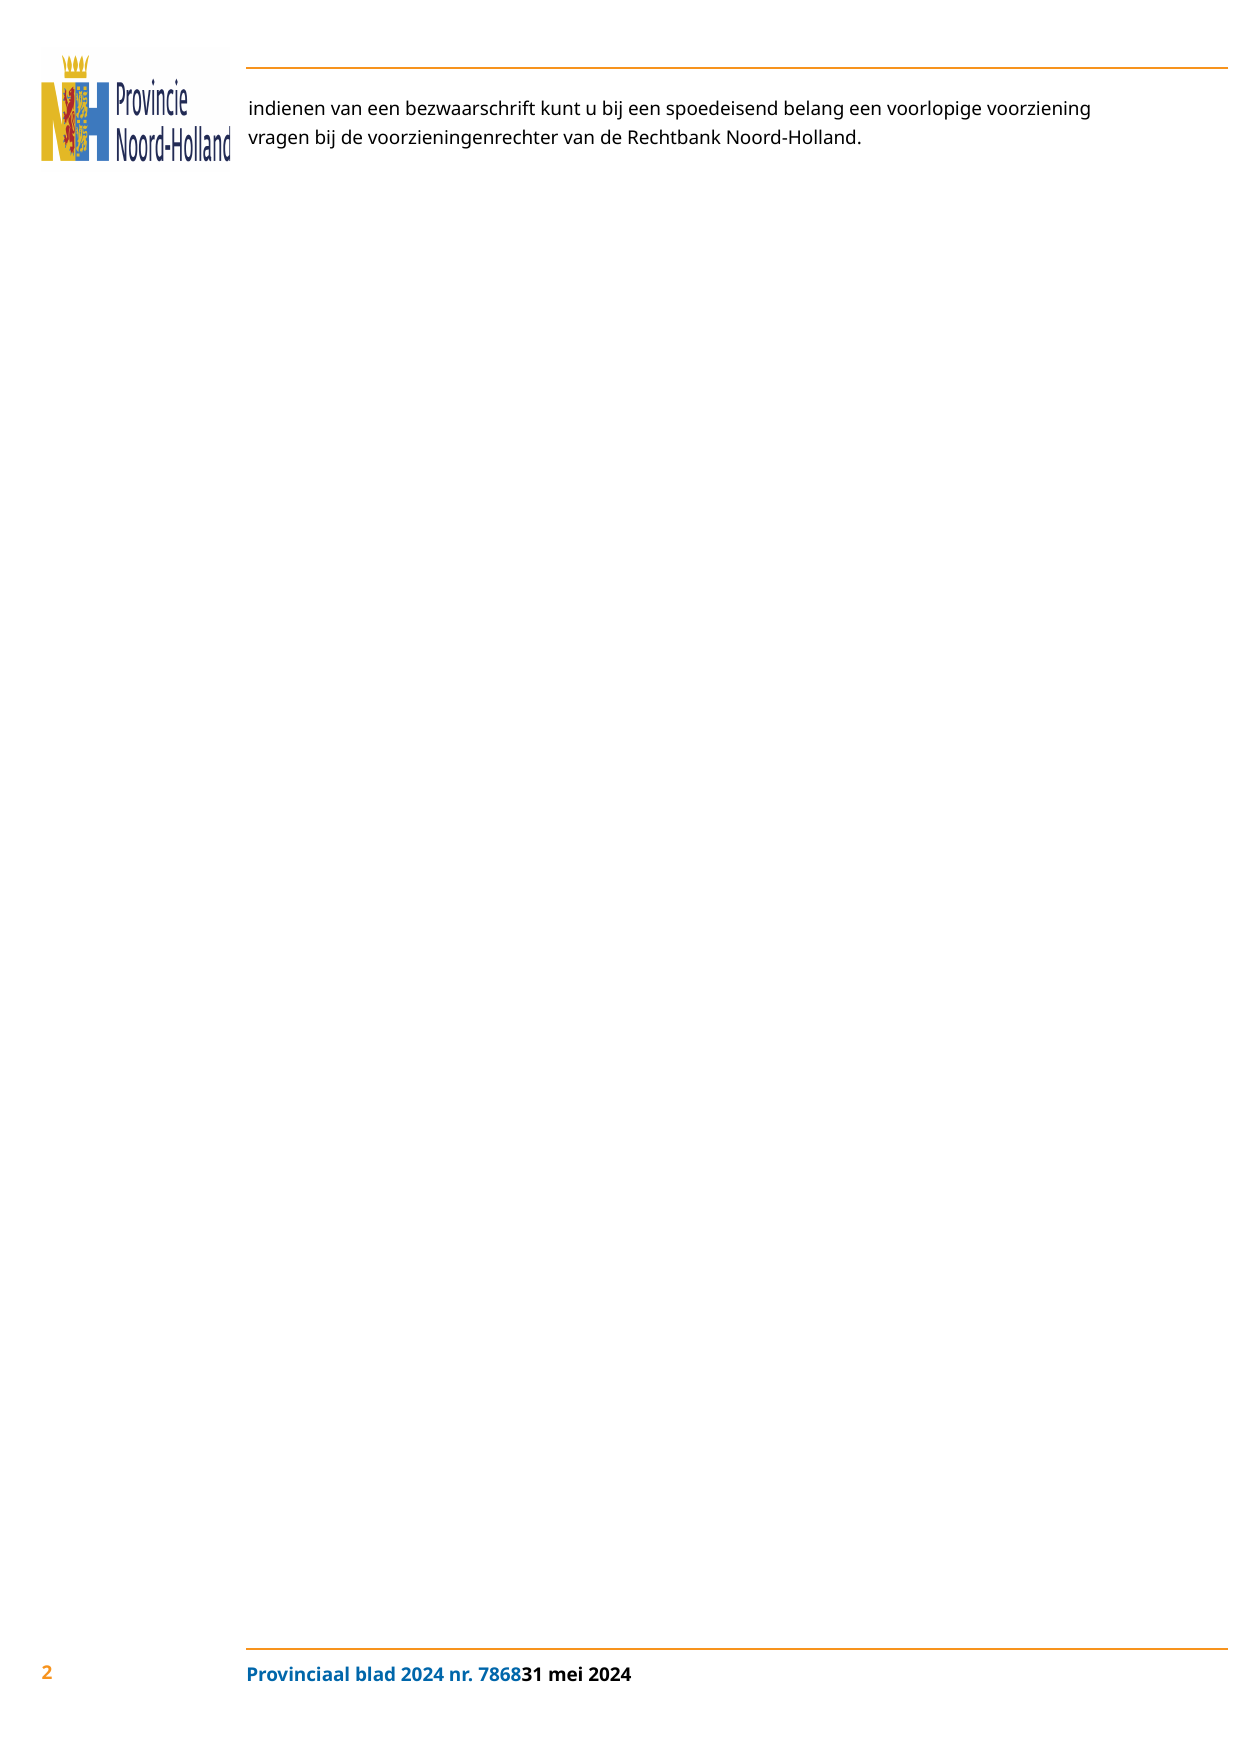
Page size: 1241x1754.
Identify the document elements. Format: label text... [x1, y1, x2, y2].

text indienen van een bezwaarschrift kunt u bij een spoedeisend belang een voorlopige voorziening vragen bij de voorzieningenrechter van de Rechtbank Noord-Holland. [248, 95, 1152, 150]
picture [41, 47, 231, 172]
